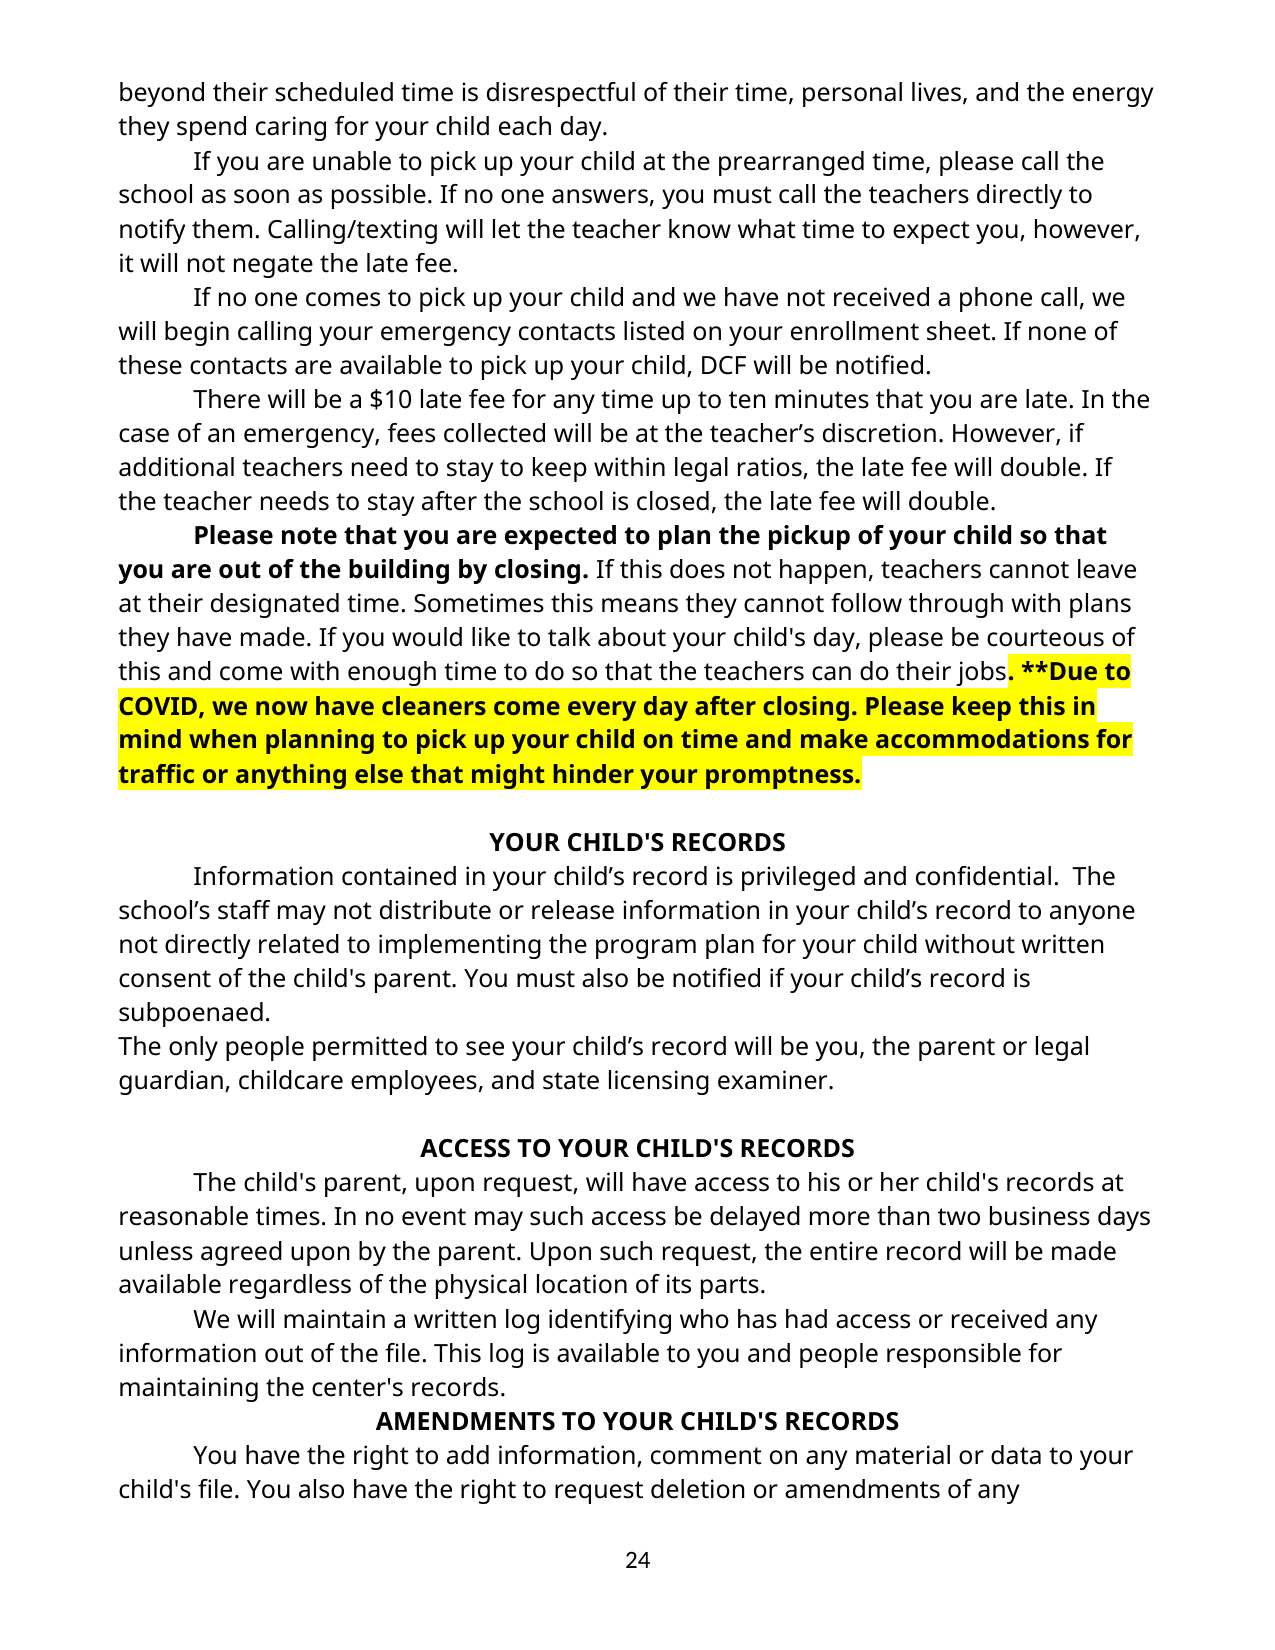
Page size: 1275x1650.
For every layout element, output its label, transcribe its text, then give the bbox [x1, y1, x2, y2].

text The only people permitted to see your child’s record will be you, the parent or legal guardian, childcare employees, and state licensing examiner. [118, 1029, 1157, 1097]
text AMENDMENTS TO YOUR CHILD'S RECORDS [118, 1403, 1157, 1437]
text You have the right to add information, comment on any material or data to your child's file. You also have the right to request deletion or amendments of any [118, 1437, 1157, 1506]
text beyond their scheduled time is disrespectful of their time, personal lives, and the energy they spend caring for your child each day. [118, 75, 1157, 143]
text Please note that you are expected to plan the pickup of your child so that you are out of the building by closing. If this does not happen, teachers cannot leave at their designated time. Sometimes this means they cannot follow through with plans they have made. If you would like to talk about your child's day, please be courteous of this and come with enough time to do so that the teachers can do their jobs. **Due to COVID, we now have cleaners come every day after closing. Please keep this in mind when planning to pick up your child on time and make accommodations for traffic or anything else that might hinder your promptness. [118, 518, 1157, 790]
text We will maintain a written log identifying who has had access or received any information out of the file. This log is available to you and people responsible for maintaining the center's records. [118, 1301, 1157, 1403]
text Information contained in your child’s record is privileged and confidential. The school’s staff may not distribute or release information in your child’s record to anyone not directly related to implementing the program plan for your child without written consent of the child's parent. You must also be notified if your child’s record is subpoenaed. [118, 858, 1157, 1029]
text If you are unable to pick up your child at the prearranged time, please call the school as soon as possible. If no one answers, you must call the teachers directly to notify them. Calling/texting will let the teacher know what time to expect you, however, it will not negate the late fee. [118, 143, 1157, 279]
text If no one comes to pick up your child and we have not received a phone call, we will begin calling your emergency contacts listed on your enrollment sheet. If none of these contacts are available to pick up your child, DCF will be notified. [118, 279, 1157, 382]
text There will be a $10 late fee for any time up to ten minutes that you are late. In the case of an emergency, fees collected will be at the teacher’s discretion. However, if additional teachers need to stay to keep within legal ratios, the late fee will double. If the teacher needs to stay after the school is closed, the late fee will double. [118, 382, 1157, 518]
text ACCESS TO YOUR CHILD'S RECORDS [118, 1131, 1157, 1165]
text YOUR CHILD'S RECORDS [118, 824, 1157, 858]
text The child's parent, upon request, will have access to his or her child's records at reasonable times. In no event may such access be delayed more than two business days unless agreed upon by the parent. Upon such request, the entire record will be made available regardless of the physical location of its parts. [118, 1165, 1157, 1301]
